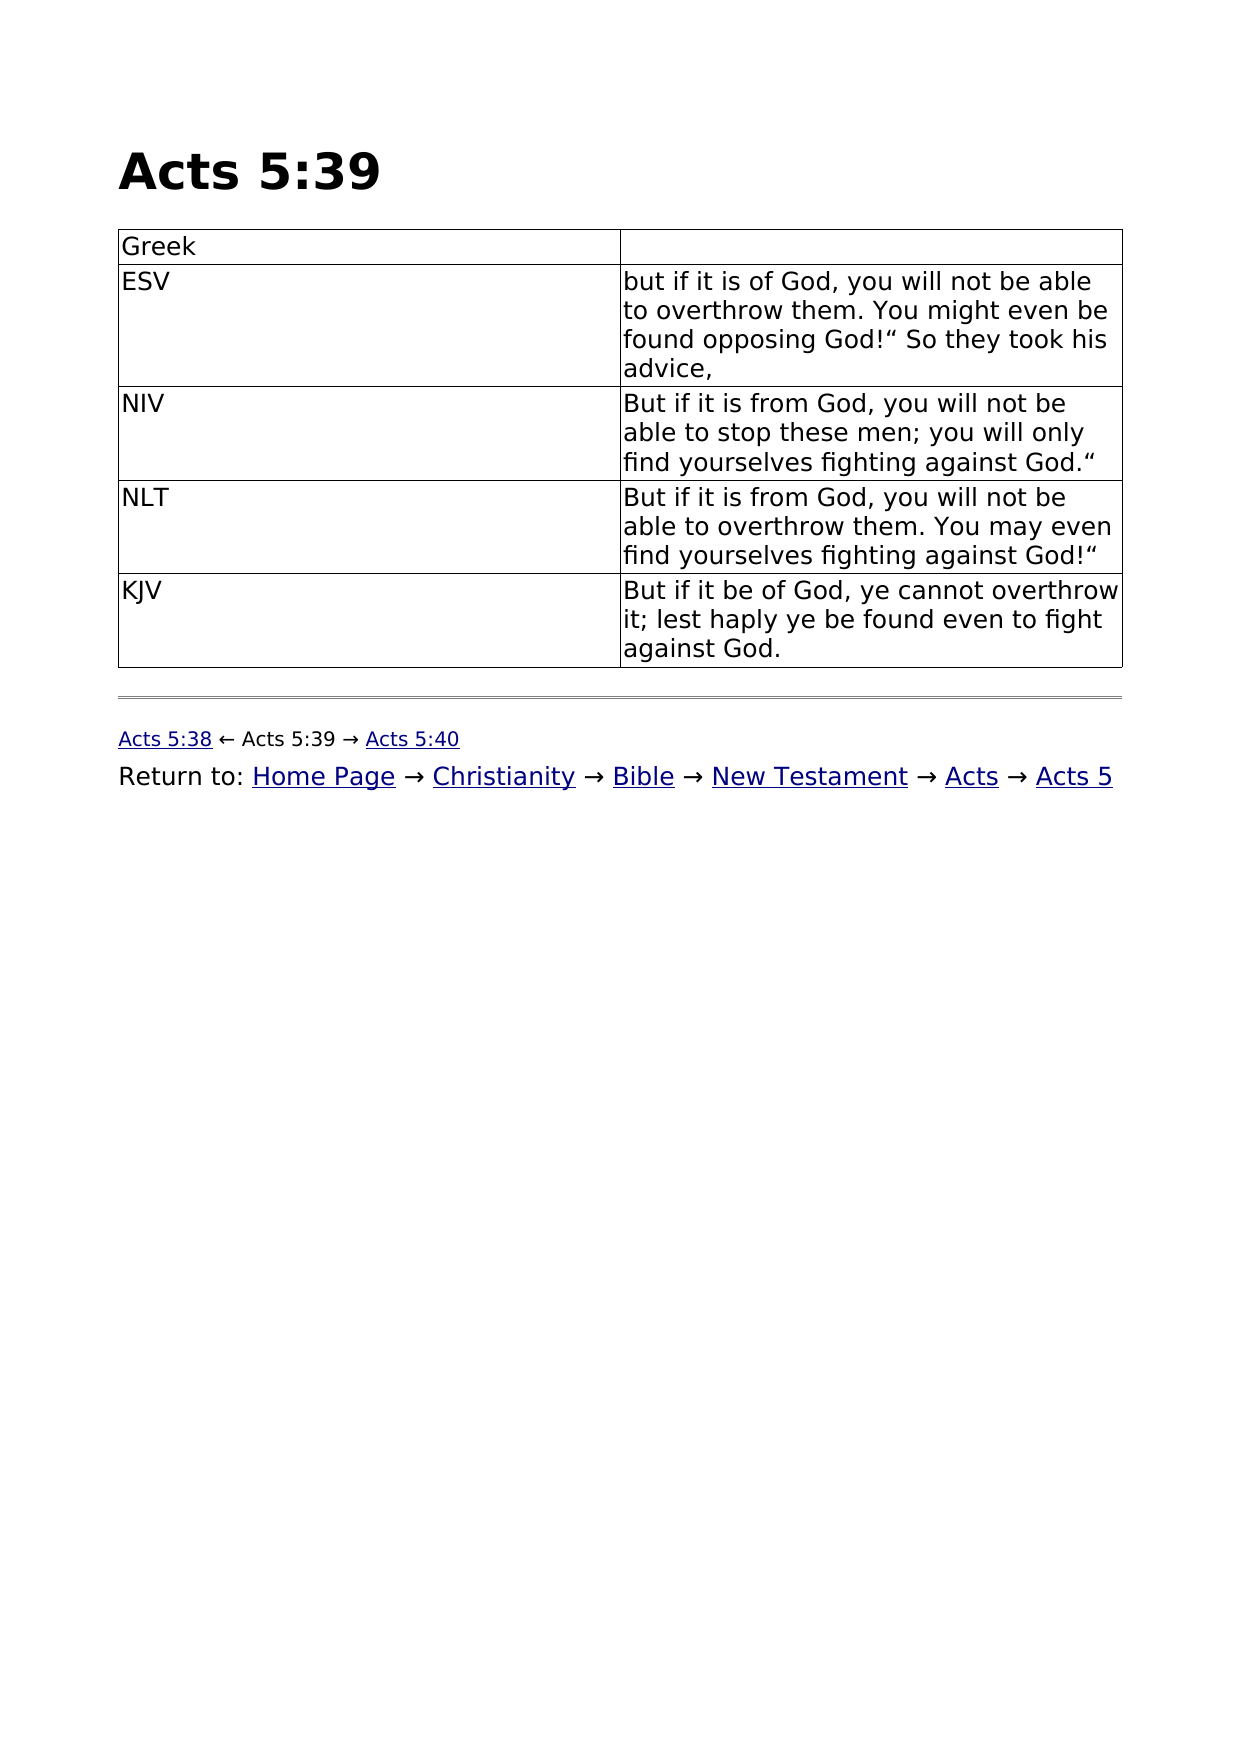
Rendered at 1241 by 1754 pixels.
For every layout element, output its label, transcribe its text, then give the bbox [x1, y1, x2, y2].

text Acts 5:38 ← Acts 5:39 → Acts 5:40 [118, 728, 1122, 762]
table_header Greek [119, 230, 620, 264]
subtitle Acts 5:39 [118, 143, 1122, 201]
table_cell ESV [119, 265, 620, 386]
table_cell But if it is from God, you will not be able to overthrow them. You may even find yourselves fighting against God!“ [621, 481, 1122, 573]
table_header [621, 230, 1122, 264]
text Return to: Home Page → Christianity → Bible → New Testament → Acts → Acts 5 [118, 762, 1122, 791]
table_cell KJV [119, 574, 620, 667]
table_cell But if it be of God, ye cannot overthrow it; lest haply ye be found even to fight against God. [621, 574, 1122, 667]
table_cell But if it is from God, you will not be able to stop these men; you will only find yourselves fighting against God.“ [621, 387, 1122, 480]
table_cell NIV [119, 387, 620, 480]
table_cell NLT [119, 481, 620, 573]
table_cell but if it is of God, you will not be able to overthrow them. You might even be found opposing God!“ So they took his advice, [621, 265, 1122, 386]
